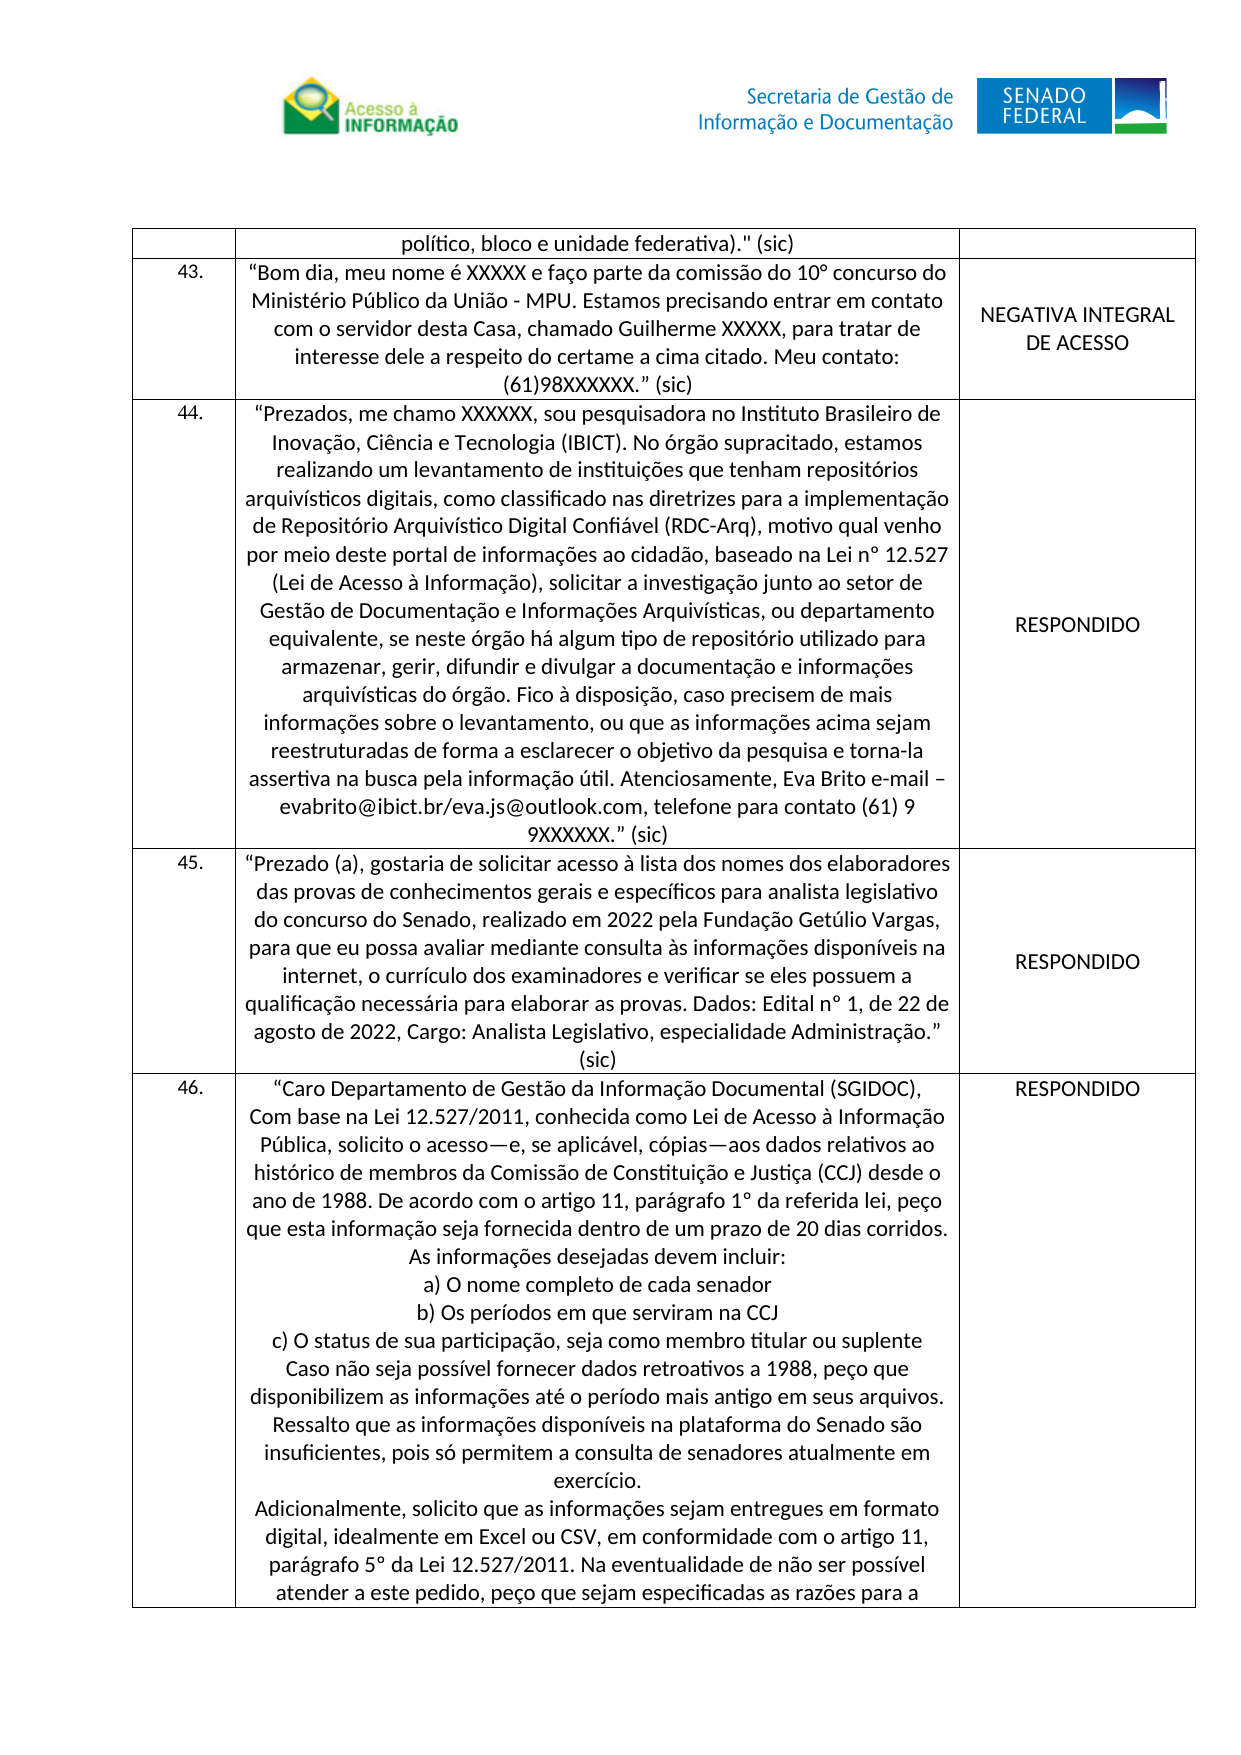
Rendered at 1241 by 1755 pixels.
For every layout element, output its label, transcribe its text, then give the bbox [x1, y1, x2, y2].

table_cell RESPONDIDO [960, 849, 1195, 1073]
table_cell [133, 259, 235, 398]
table_cell [133, 1074, 235, 1607]
table_cell NEGATIVA INTEGRAL DE ACESSO [960, 259, 1195, 398]
table_cell RESPONDIDO [960, 400, 1195, 848]
table_cell “Prezados, me chamo XXXXXX, sou pesquisadora no Instituto Brasileiro de Inovação, Ciência e Tecnologia (IBICT). No órgão supracitado, estamos realizando um levantamento de instituições que tenham repositórios arquivísticos digitais, como classificado nas diretrizes para a implementação de Repositório Arquivístico Digital Confiável (RDC-Arq), motivo qual venho por meio deste portal de informações ao cidadão, baseado na Lei nº 12.527 (Lei de Acesso à Informação), solicitar a investigação junto ao setor de Gestão de Documentação e Informações Arquivísticas, ou departamento equivalente, se neste órgão há algum tipo de repositório utilizado para armazenar, gerir, difundir e divulgar a documentação e informações arquivísticas do órgão. Fico à disposição, caso precisem de mais informações sobre o levantamento, ou que as informações acima sejam reestruturadas de forma a esclarecer o objetivo da pesquisa e torna-la assertiva na busca pela informação útil. Atenciosamente, Eva Brito e-mail – evabrito@ibict.br/eva.js@outlook.com, telefone para contato (61) 9 9XXXXXX.” (sic) [236, 400, 959, 848]
table_cell “Caro Departamento de Gestão da Informação Documental (SGIDOC), Com base na Lei 12.527/2011, conhecida como Lei de Acesso à Informação Pública, solicito o acesso—e, se aplicável, cópias—aos dados relativos ao histórico de membros da Comissão de Constituição e Justiça (CCJ) desde o ano de 1988. De acordo com o artigo 11, parágrafo 1º da referida lei, peço que esta informação seja fornecida dentro de um prazo de 20 dias corridos. As informações desejadas devem incluir: a) O nome completo de cada senador b) Os períodos em que serviram na CCJ c) O status de sua participação, seja como membro titular ou suplente Caso não seja possível fornecer dados retroativos a 1988, peço que disponibilizem as informações até o período mais antigo em seus arquivos. Ressalto que as informações disponíveis na plataforma do Senado são insuficientes, pois só permitem a consulta de senadores atualmente em exercício. Adicionalmente, solicito que as informações sejam entregues em formato digital, idealmente em Excel ou CSV, em conformidade com o artigo 11, parágrafo 5º da Lei 12.527/2011. Na eventualidade de não ser possível atender a este pedido, peço que sejam especificadas as razões para a [236, 1074, 959, 1607]
table_cell RESPONDIDO [960, 1074, 1195, 1607]
table_cell [133, 849, 235, 1073]
table_cell [960, 229, 1195, 257]
table_cell “Prezado (a), gostaria de solicitar acesso à lista dos nomes dos elaboradores das provas de conhecimentos gerais e específicos para analista legislativo do concurso do Senado, realizado em 2022 pela Fundação Getúlio Vargas, para que eu possa avaliar mediante consulta às informações disponíveis na internet, o currículo dos examinadores e verificar se eles possuem a qualificação necessária para elaborar as provas. Dados: Edital nº 1, de 22 de agosto de 2022, Cargo: Analista Legislativo, especialidade Administração.” (sic) [236, 849, 959, 1073]
table_cell “Bom dia, meu nome é XXXXX e faço parte da comissão do 10° concurso do Ministério Público da União - MPU. Estamos precisando entrar em contato com o servidor desta Casa, chamado Guilherme XXXXX, para tratar de interesse dele a respeito do certame a cima citado. Meu contato: (61)98XXXXXX.” (sic) [236, 259, 959, 398]
table_cell político, bloco e unidade federativa)." (sic) [236, 229, 959, 257]
table_cell [133, 229, 235, 257]
table_cell [133, 400, 235, 848]
